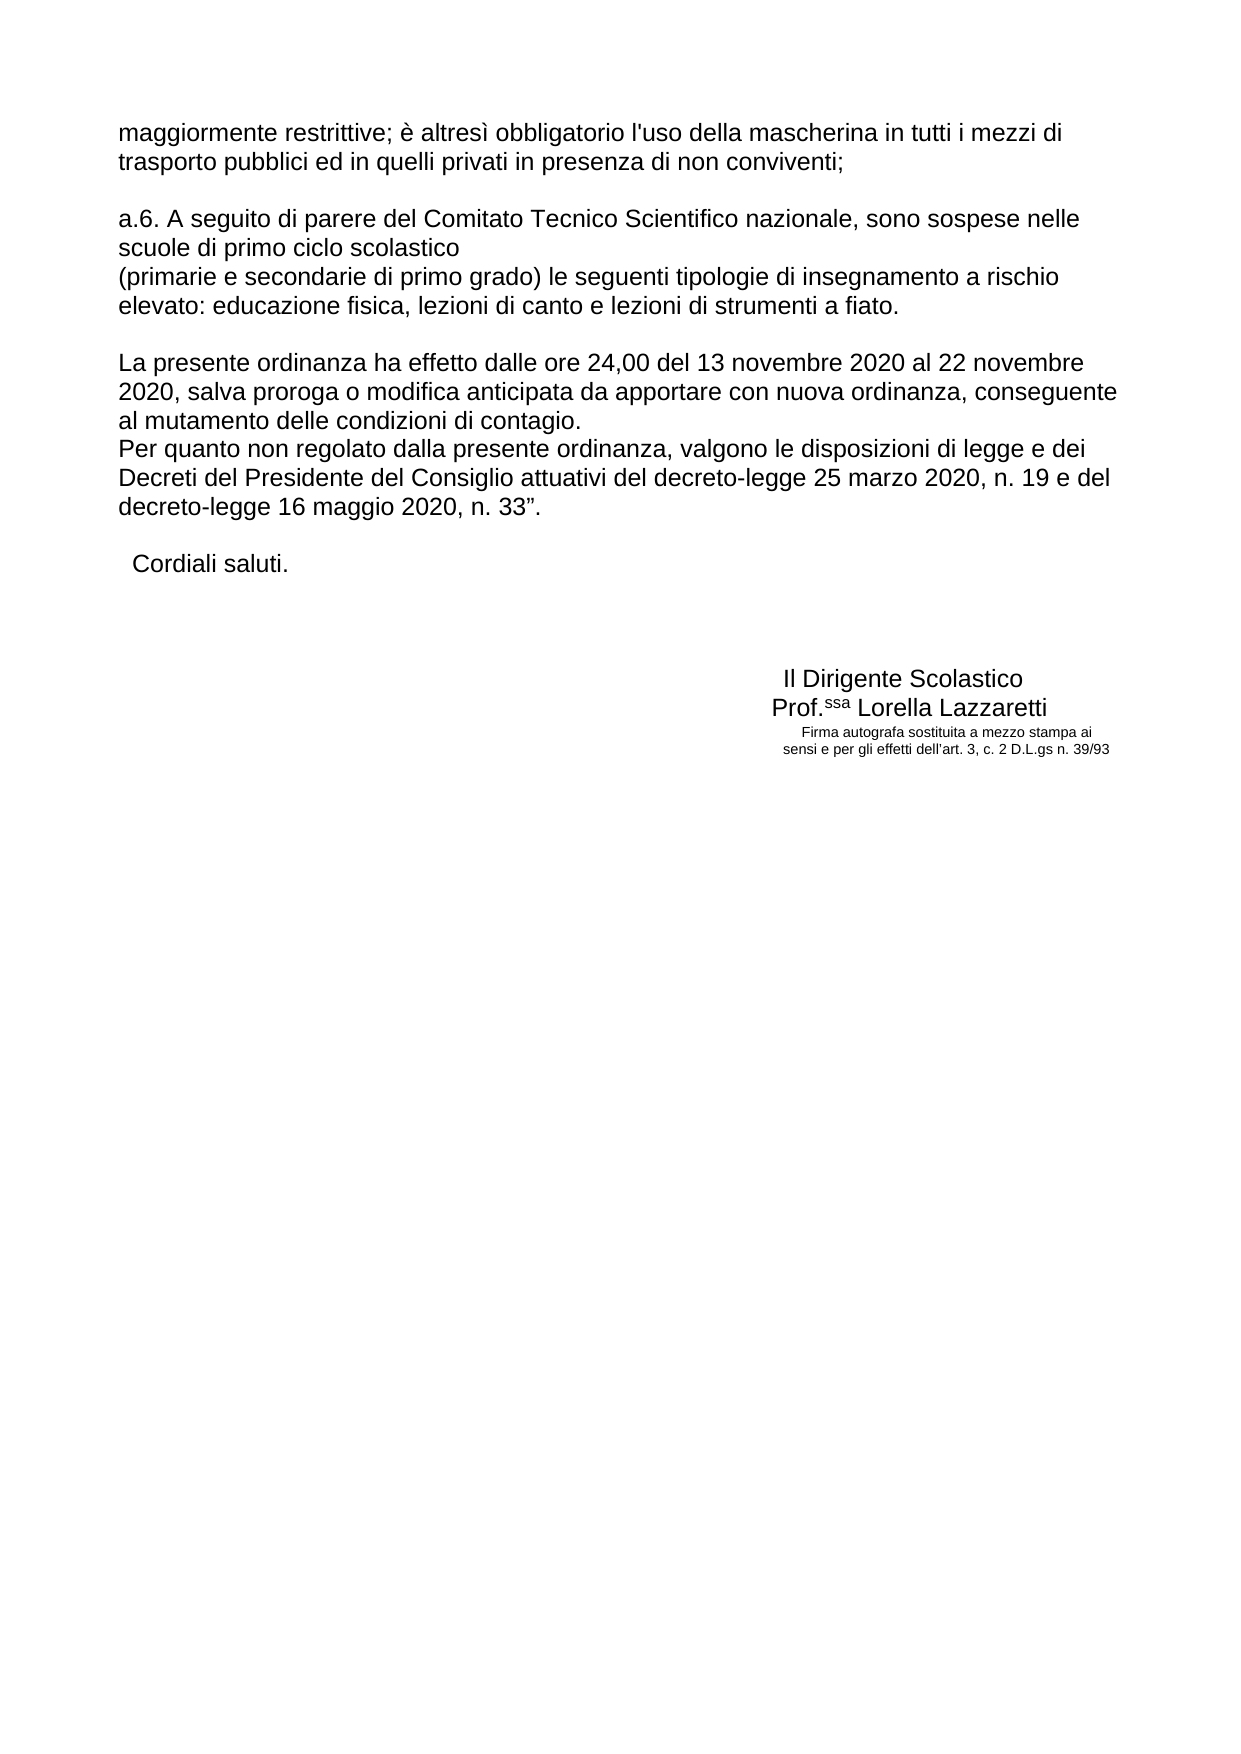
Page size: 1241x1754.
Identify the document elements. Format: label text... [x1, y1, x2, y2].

text Il Dirigente Scolastico [118, 664, 1122, 693]
text Cordiali saluti. [118, 549, 1122, 578]
text maggiormente restrittive; è altresì obbligatorio l'uso della mascherina in tutti i mezzi di trasporto pubblici ed in quelli privati in presenza di non conviventi; [118, 118, 1122, 176]
text a.6. A seguito di parere del Comitato Tecnico Scientifico nazionale, sono sospese nelle scuole di primo ciclo scolastico [118, 204, 1122, 262]
text (primarie e secondarie di primo grado) le seguenti tipologie di insegnamento a rischio elevato: educazione fisica, lezioni di canto e lezioni di strumenti a fiato. [118, 262, 1122, 319]
text Per quanto non regolato dalla presente ordinanza, valgono le disposizioni di legge e dei Decreti del Presidente del Consiglio attuativi del decreto-legge 25 marzo 2020, n. 19 e del decreto-legge 16 maggio 2020, n. 33”. [118, 434, 1122, 521]
text Prof.ssa Lorella Lazzaretti [118, 693, 1122, 722]
text Firma autografa sostituita a mezzo stampa ai sensi e per gli effetti dell’art. 3, c. 2 D.L.gs n. 39/93 [118, 722, 1122, 758]
text La presente ordinanza ha effetto dalle ore 24,00 del 13 novembre 2020 al 22 novembre 2020, salva proroga o modifica anticipata da apportare con nuova ordinanza, conseguente al mutamento delle condizioni di contagio. [118, 348, 1122, 434]
